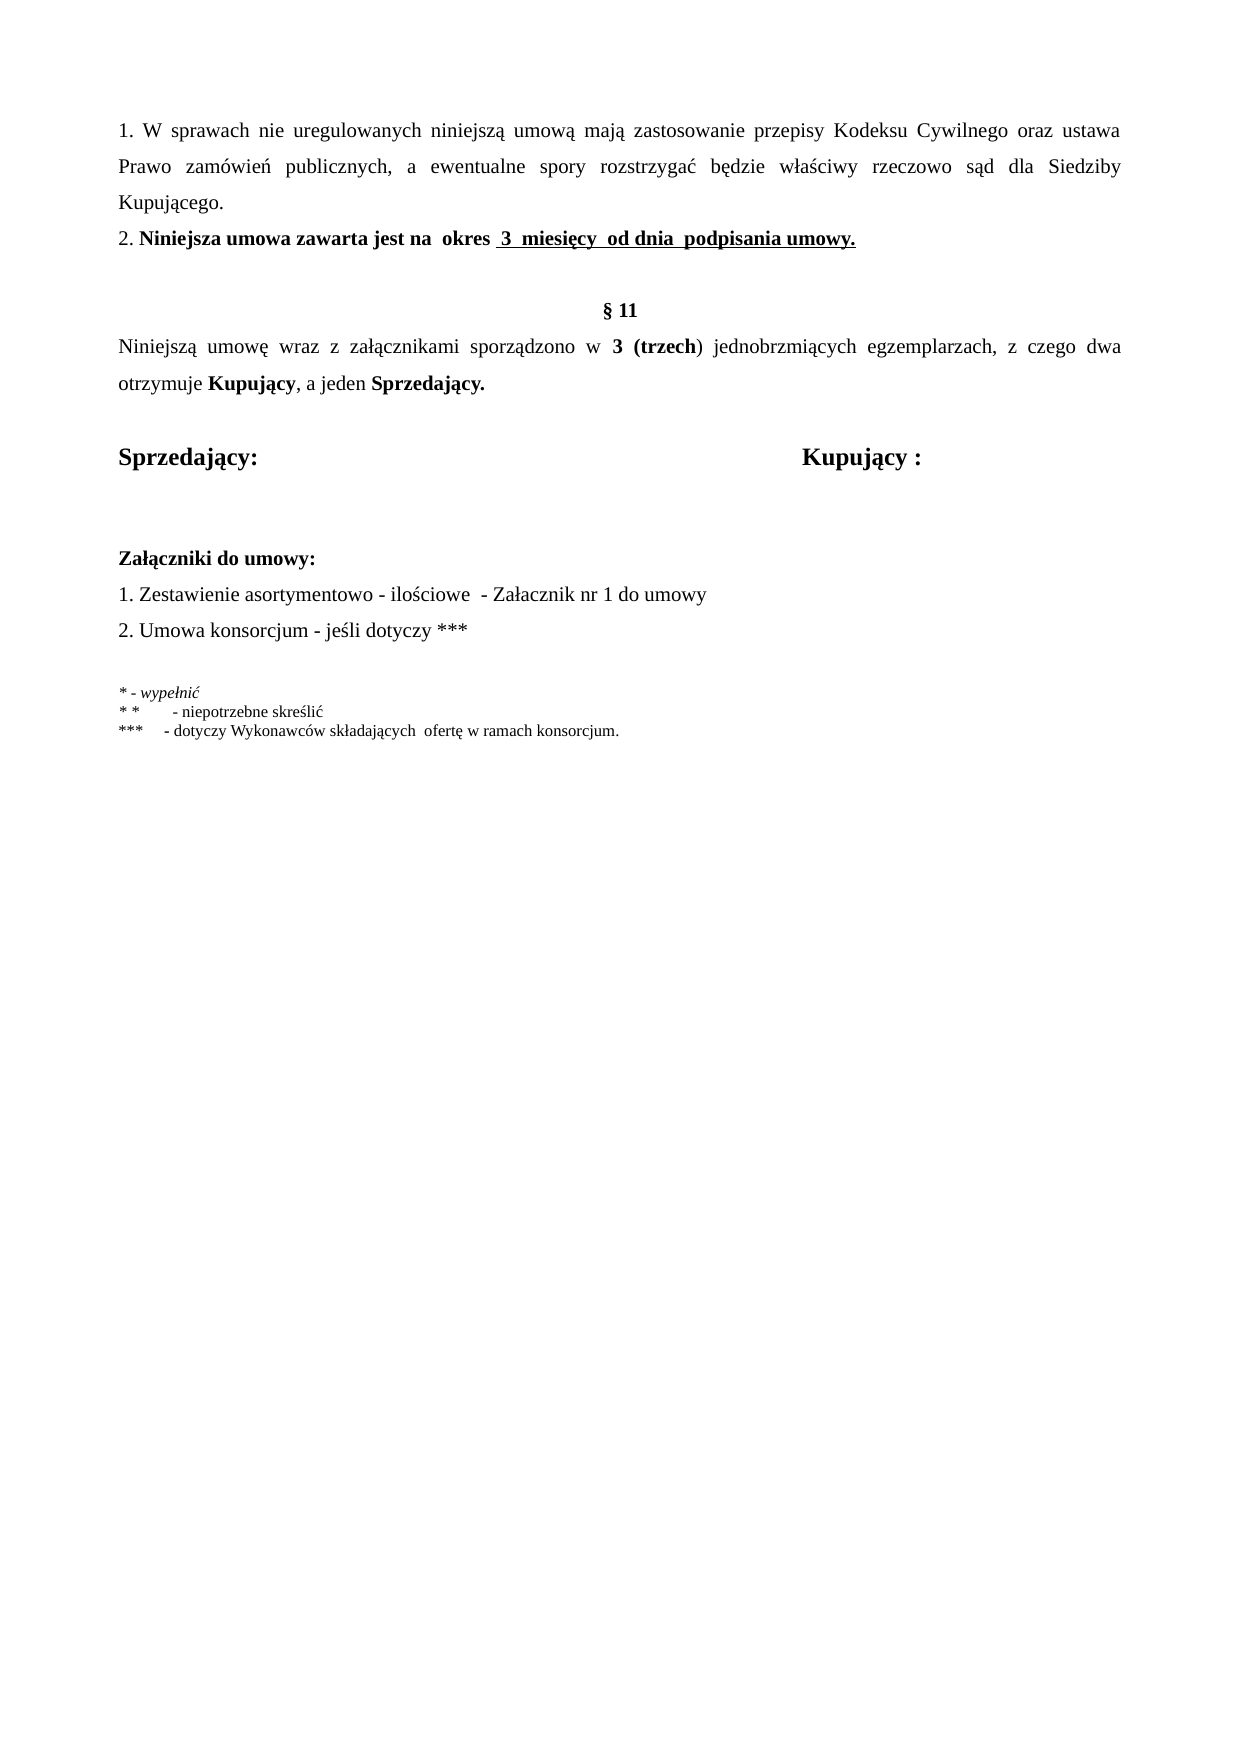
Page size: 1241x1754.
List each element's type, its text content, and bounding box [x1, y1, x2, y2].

text * * - niepotrzebne skreślić [118, 702, 1122, 721]
text Sprzedający: Kupujący : [118, 442, 1122, 471]
text 1. Zestawienie asortymentowo - ilościowe - Załacznik nr 1 do umowy [118, 582, 1122, 606]
text 2. Niniejsza umowa zawarta jest na okres 3 miesięcy od dnia podpisania umowy. [118, 226, 1122, 250]
text Załączniki do umowy: [118, 546, 1122, 570]
text *** - dotyczy Wykonawców składających ofertę w ramach konsorcjum. [118, 721, 1122, 740]
text * - wypełnić [118, 683, 1122, 702]
text § 11 [118, 298, 1122, 322]
text Niniejszą umowę wraz z załącznikami sporządzono w 3 (trzech) jednobrzmiących egzemplarzach, z czego dwa otrzymuje Kupujący, a jeden Sprzedający. [118, 334, 1122, 394]
text 1. W sprawach nie uregulowanych niniejszą umową mają zastosowanie przepisy Kodeksu Cywilnego oraz ustawa Prawo zamówień publicznych, a ewentualne spory rozstrzygać będzie właściwy rzeczowo sąd dla Siedziby Kupującego. [118, 118, 1122, 214]
text 2. Umowa konsorcjum - jeśli dotyczy *** [118, 618, 1122, 642]
